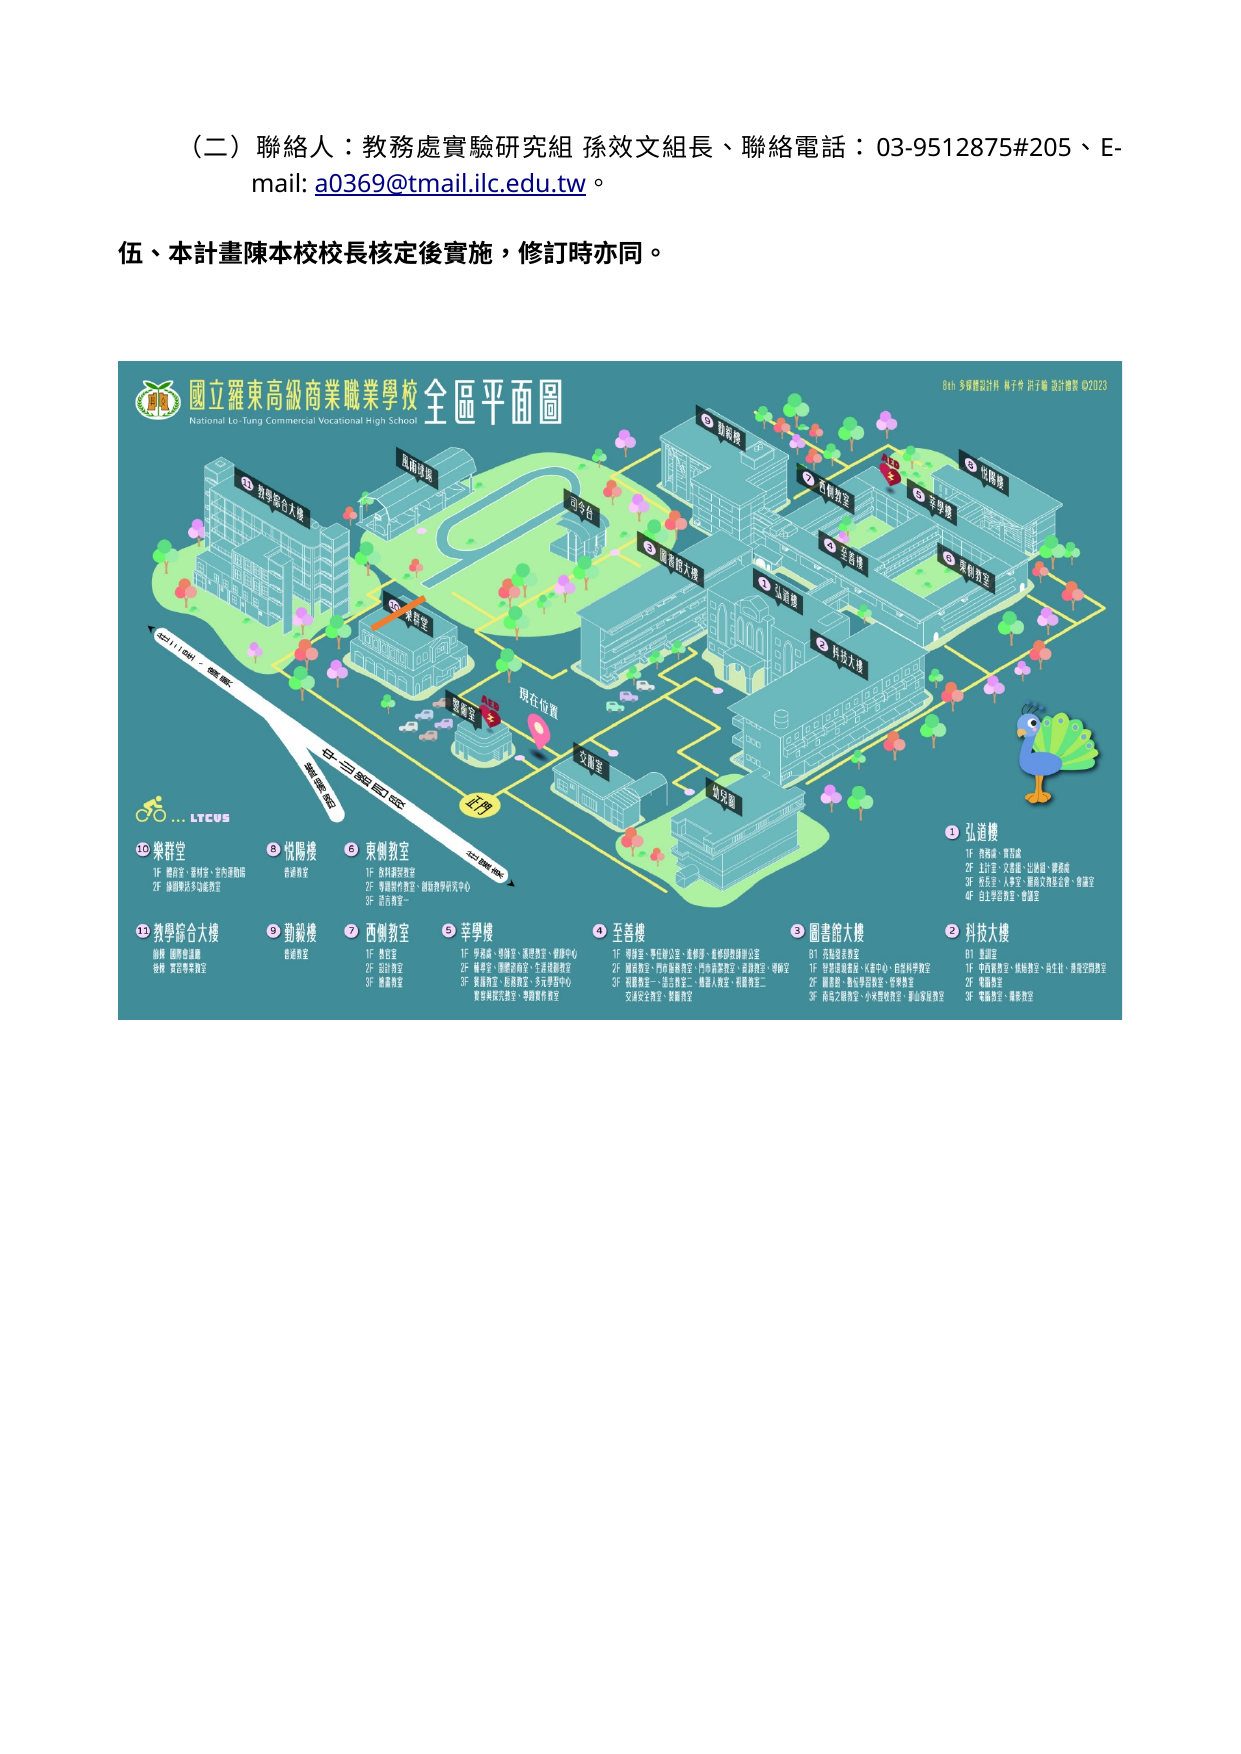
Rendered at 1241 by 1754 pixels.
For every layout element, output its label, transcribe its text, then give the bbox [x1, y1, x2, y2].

picture [118, 361, 1123, 1020]
text 伍、本計畫陳本校校長核定後實施，修訂時亦同。 [118, 233, 1122, 270]
text （二）聯絡人：教務處實驗研究組 孫效文組長、聯絡電話：03-9512875#205、E-mail: a0369@tmail.ilc.edu.tw。 [177, 127, 1122, 199]
